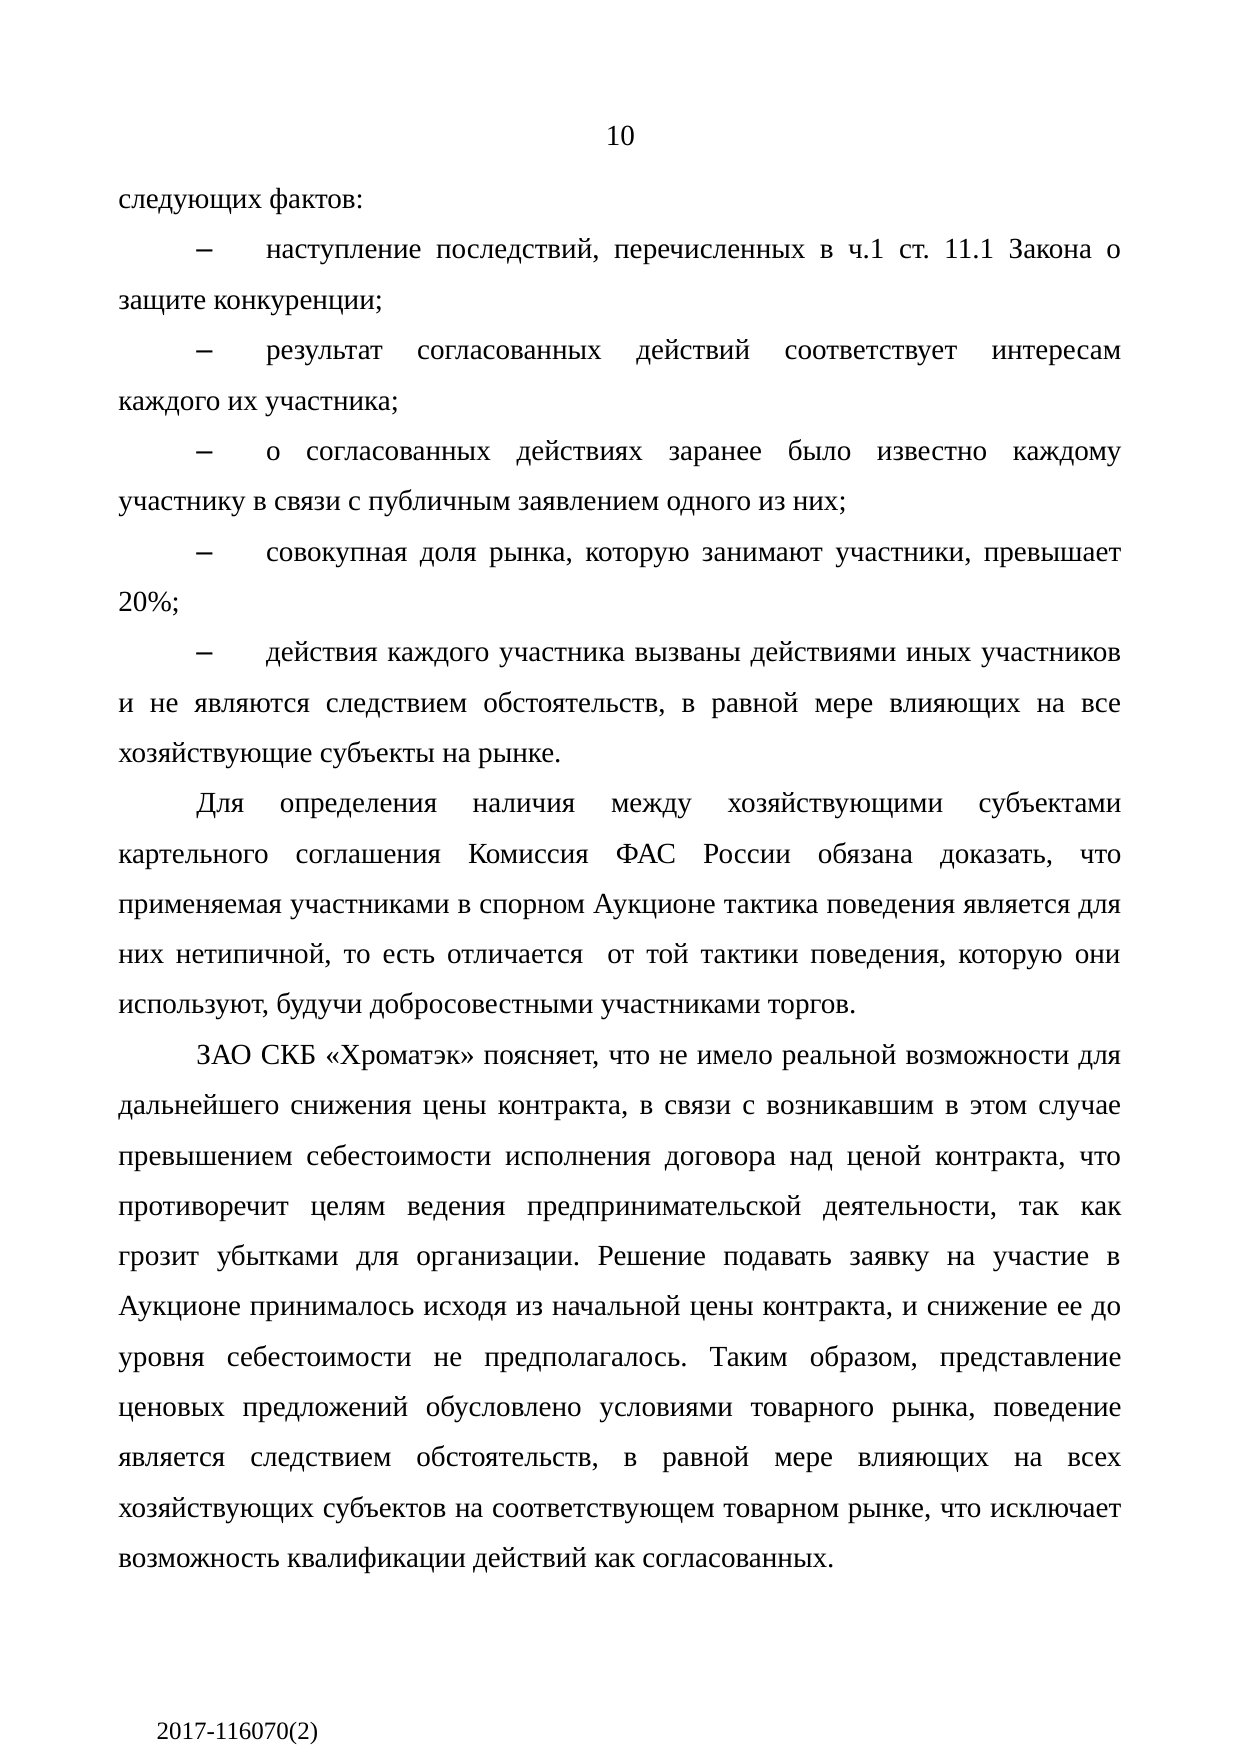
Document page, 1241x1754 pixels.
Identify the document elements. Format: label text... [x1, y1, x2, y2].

list действия каждого участника вызваны действиями иных участников и не являются следствием обстоятельств, в равной мере влияющих на все хозяйствующие субъекты на рынке. [118, 634, 1122, 769]
list о согласованных действиях заранее было известно каждому участнику в связи с публичным заявлением одного из них; [118, 433, 1122, 517]
text Для определения наличия между хозяйствующими субъектами картельного соглашения Комиссия ФАС России обязана доказать, что применяемая участниками в спорном Аукционе тактика поведения является для них нетипичной, то есть отличается от той тактики поведения, которую они используют, будучи добросовестными участниками торгов. [118, 785, 1122, 1020]
list результат согласованных действий соответствует интересам каждого их участника; [118, 332, 1122, 416]
list наступление последствий, перечисленных в ч.1 ст. 11.1 Закона о защите конкуренции; [118, 231, 1122, 315]
text следующих фактов: [118, 181, 1122, 215]
list совокупная доля рынка, которую занимают участники, превышает 20%; [118, 534, 1122, 618]
text ЗАО СКБ «Хроматэк» поясняет, что не имело реальной возможности для дальнейшего снижения цены контракта, в связи с возникавшим в этом случае превышением себестоимости исполнения договора над ценой контракта, что противоречит целям ведения предпринимательской деятельности, так как грозит убытками для организации. Решение подавать заявку на участие в Аукционе принималось исходя из начальной цены контракта, и снижение ее до уровня себестоимости не предполагалось. Таким образом, представление ценовых предложений обусловлено условиями товарного рынка, поведение является следствием обстоятельств, в равной мере влияющих на всех хозяйствующих субъектов на соответствующем товарном рынке, что исключает возможность квалификации действий как согласованных. [118, 1037, 1122, 1574]
